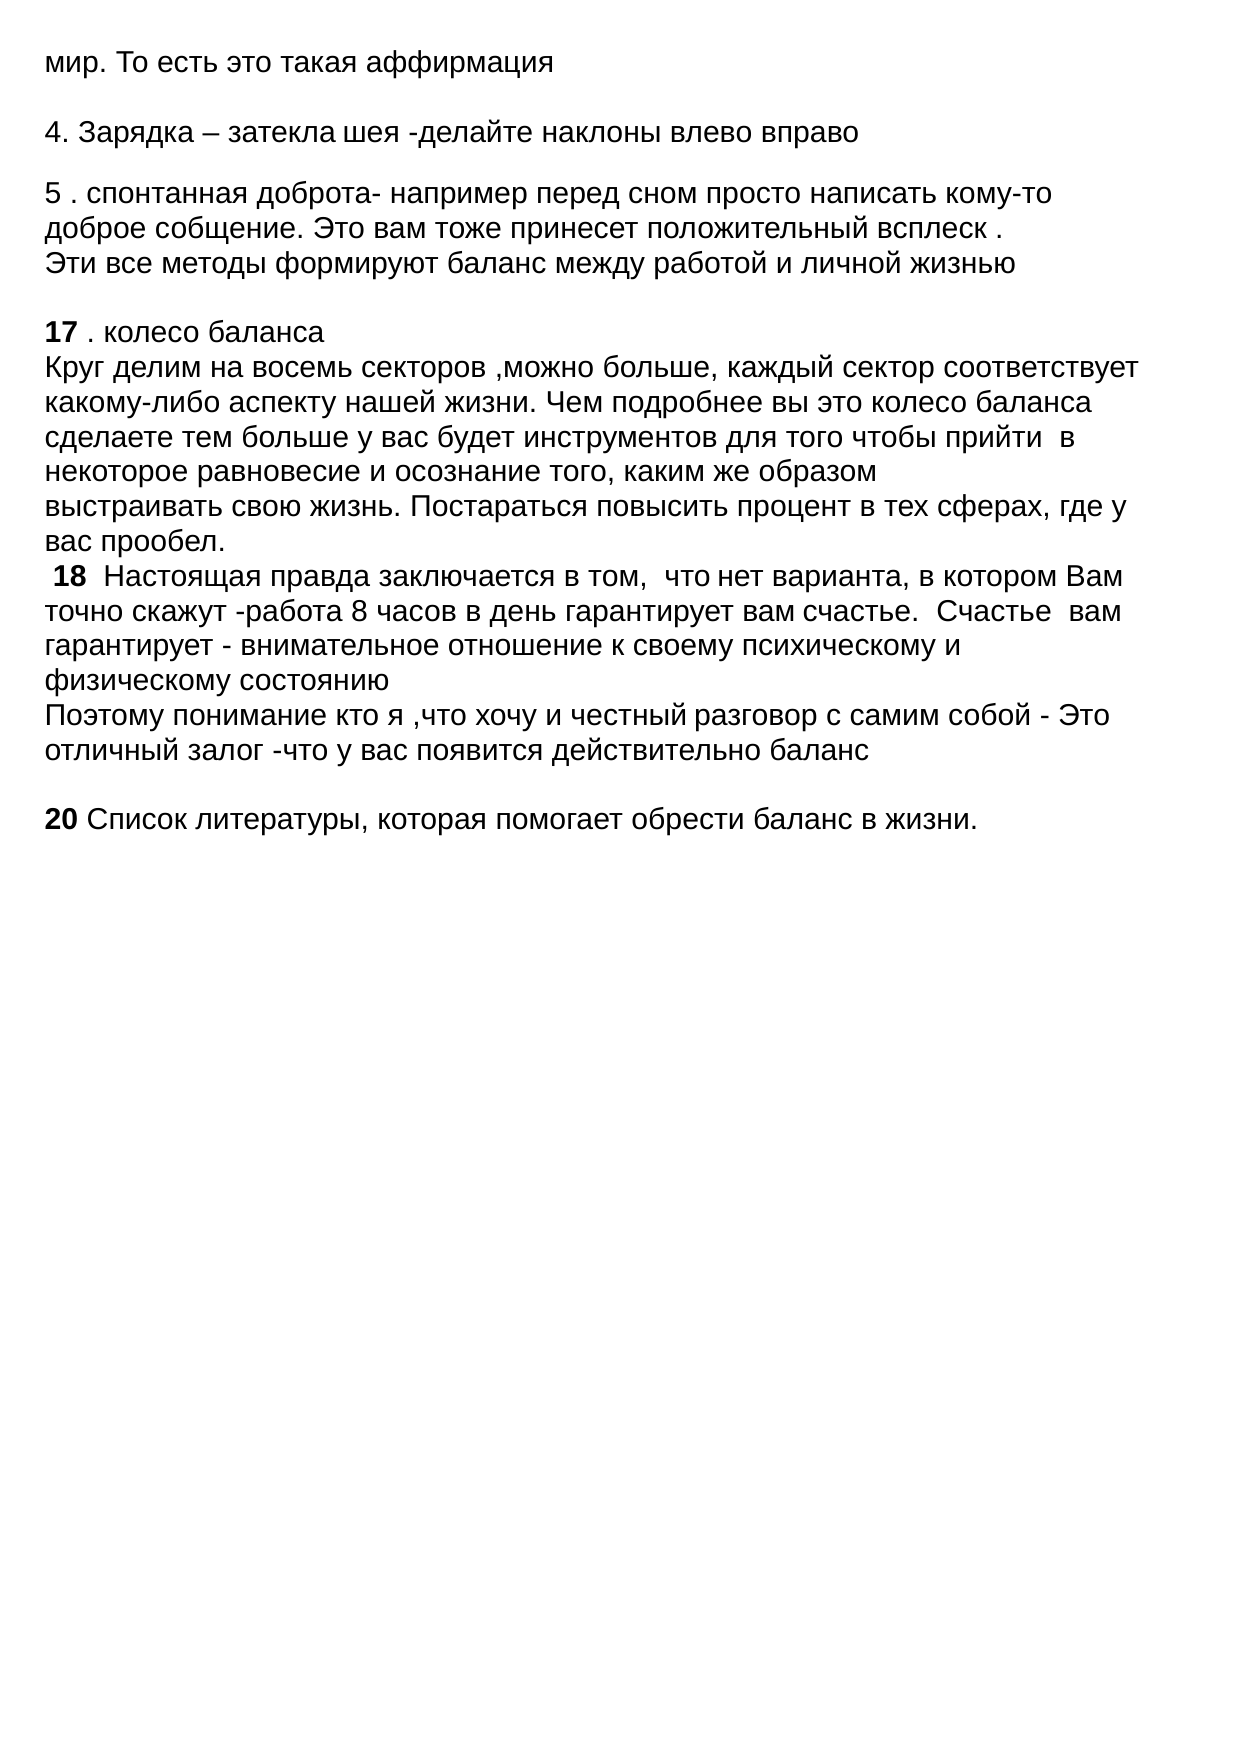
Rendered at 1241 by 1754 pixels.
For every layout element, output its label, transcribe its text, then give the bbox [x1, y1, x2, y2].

text 5 . спонтанная доброта- например перед сном просто написать кому-то доброе собщение. Это вам тоже принесет положительный всплеск . [44, 175, 1152, 245]
text Круг делим на восемь секторов ,можно больше, каждый сектор соответствует какому-либо аспекту нашей жизни. Чем подробнее вы это колесо баланса сделаете тем больше у вас будет инструментов для того чтобы прийти в некоторое равновесие и осознание того, каким же образом [44, 349, 1152, 488]
text Эти все методы формируют баланс между работой и личной жизнью [44, 245, 1152, 279]
text мир. То есть это такая аффирмация [44, 44, 1152, 79]
text выстраивать свою жизнь. Постараться повысить процент в тех сферах, где у вас прообел. [44, 488, 1152, 558]
text Поэтому понимание кто я ,что хочу и честный разговор с самим собой - Это отличный залог -что у вас появится действительно баланс [44, 697, 1152, 767]
text 17 . колесо баланса [44, 314, 1152, 349]
text 18 Настоящая правда заключается в том, что нет варианта, в котором Вам точно скажут -работа 8 часов в день гарантирует вам счастье. Счастье вам гарантирует - внимательное отношение к своему психическому и физическому состоянию [44, 558, 1152, 697]
text 4. Зарядка – затекла шея -делайте наклоны влево вправо [44, 114, 1152, 149]
text 20 Список литературы, которая помогает обрести баланс в жизни. [44, 801, 1152, 836]
